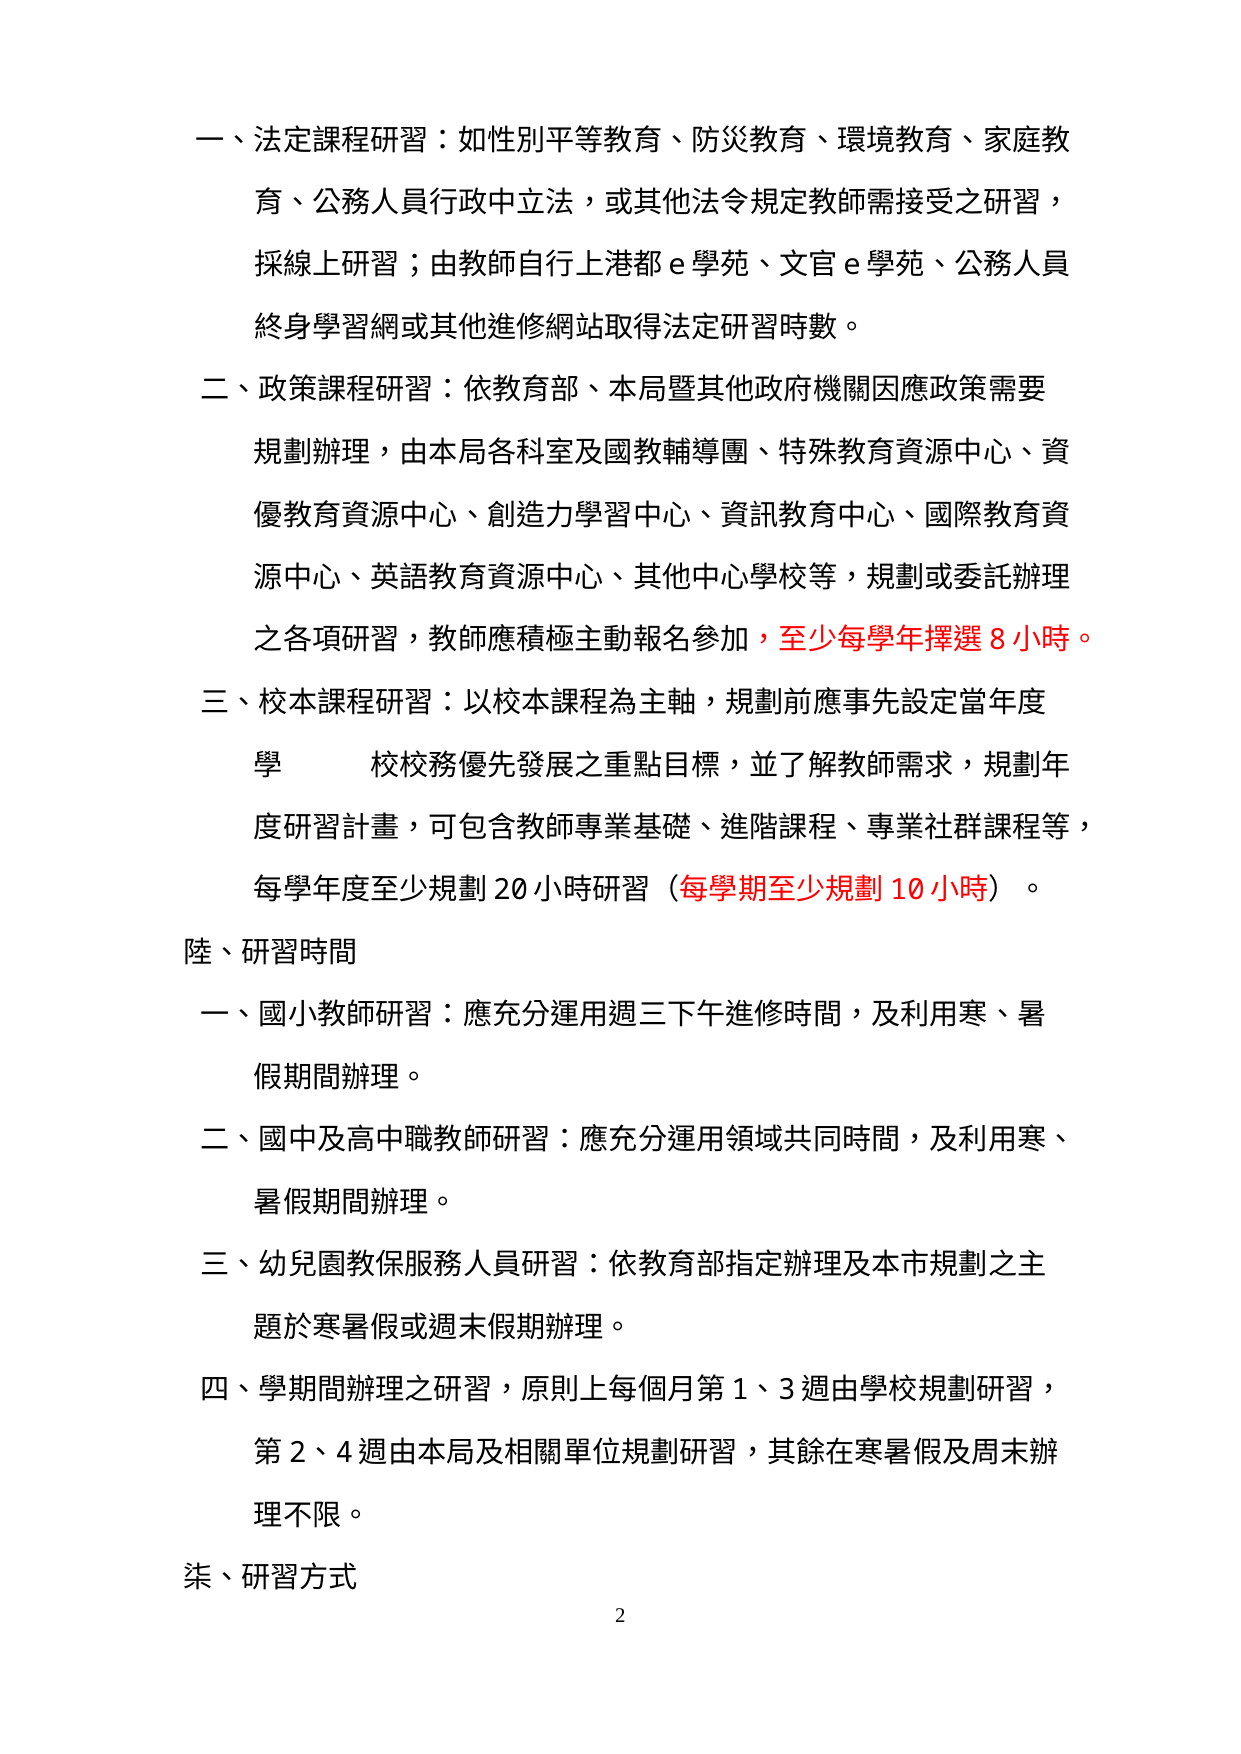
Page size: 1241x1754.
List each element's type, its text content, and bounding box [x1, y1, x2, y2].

text 三、幼兒園教保服務人員研習：依教育部指定辦理及本市規劃之主題於寒暑假或週末假期辦理。 [165, 1221, 1075, 1346]
text 陸、研習時間 [165, 908, 1075, 971]
text 三、校本課程研習：以校本課程為主軸，規劃前應事先設定當年度學 校校務優先發展之重點目標，並了解教師需求，規劃年度研習計畫，可包含教師專業基礎、進階課程、專業社群課程等，每學年度至少規劃20小時研習（每學期至少規劃10小時）。 [165, 658, 1075, 908]
text 一、法定課程研習：如性別平等教育、防災教育、環境教育、家庭教育、公務人員行政中立法，或其他法令規定教師需接受之研習，採線上研習；由教師自行上港都e學苑、文官e學苑、公務人員終身學習網或其他進修網站取得法定研習時數。 [165, 96, 1075, 346]
text 柒、研習方式 [165, 1533, 1075, 1596]
text 二、國中及高中職教師研習：應充分運用領域共同時間，及利用寒、暑假期間辦理。 [165, 1096, 1075, 1221]
text 一、國小教師研習：應充分運用週三下午進修時間，及利用寒、暑假期間辦理。 [165, 971, 1075, 1096]
text 四、學期間辦理之研習，原則上每個月第1、3週由學校規劃研習，第2、4週由本局及相關單位規劃研習，其餘在寒暑假及周末辦理不限。 [165, 1346, 1075, 1533]
text 二、政策課程研習：依教育部、本局暨其他政府機關因應政策需要規劃辦理，由本局各科室及國教輔導團、特殊教育資源中心、資優教育資源中心、創造力學習中心、資訊教育中心、國際教育資源中心、英語教育資源中心、其他中心學校等，規劃或委託辦理之各項研習，教師應積極主動報名參加，至少每學年擇選8小時。 [165, 346, 1075, 658]
